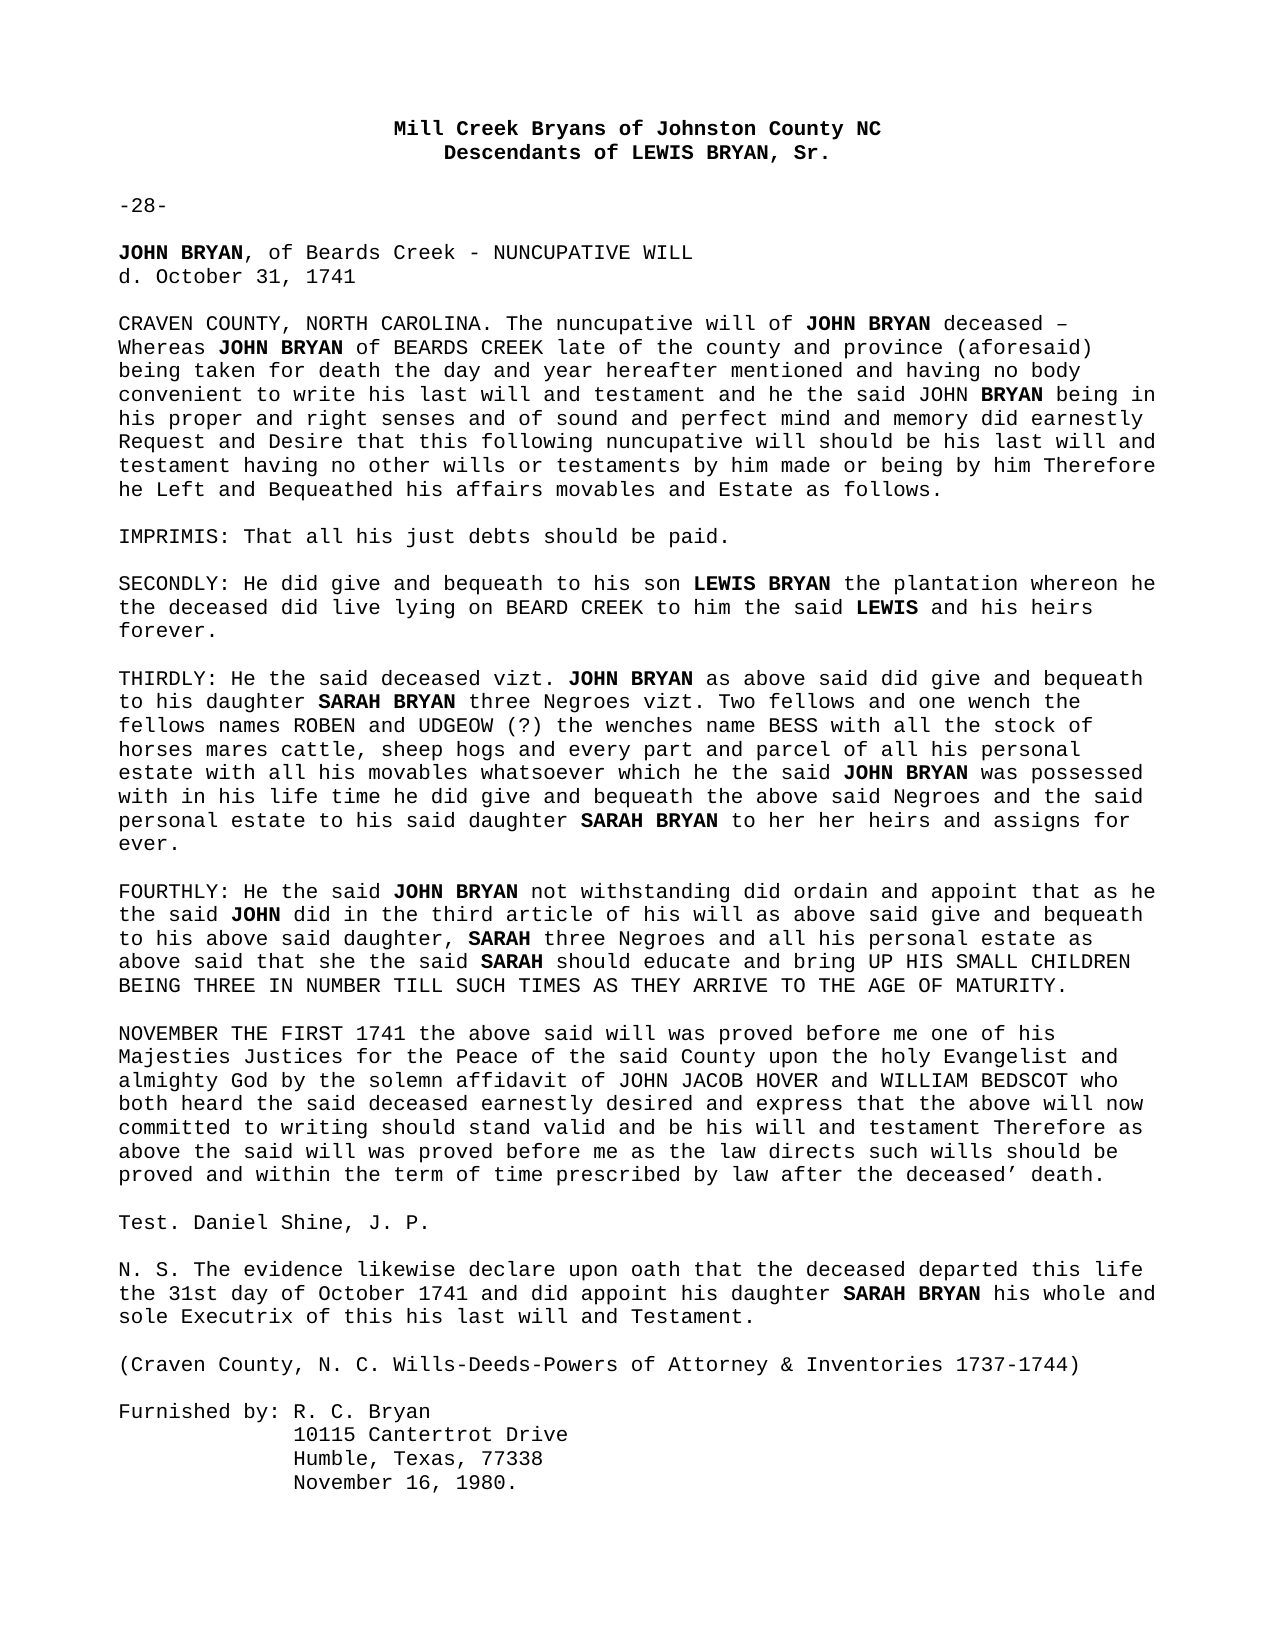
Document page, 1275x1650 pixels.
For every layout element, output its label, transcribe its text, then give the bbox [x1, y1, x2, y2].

text Imprimis: That all his just debts should be paid. [118, 526, 1157, 549]
text CRAVEN COUNTY, NORTH CAROLINA. The nuncupative will of JOHN BRYAN deceased – Whereas JOHN BRYAN of BEARDS CREEK late of the county and province (aforesaid) being taken for death the day and year hereafter mentioned and having no body convenient to write his last will and testament and he the said JOHN BRYAN being in his proper and right senses and of sound and perfect mind and memory did earnestly Request and Desire that this following nuncupative will should be his last will and testament having no other wills or testaments by him made or being by him Therefore he Left and Bequeathed his affairs movables and Estate as follows. [118, 313, 1157, 502]
text NOVEMBER THE FIRST 1741 the above said will was proved before me one of his Majesties Justices for the Peace of the said County upon the holy Evangelist and almighty God by the solemn affidavit of JOHN JACOB HOVER and WILLIAM BEDSCOT who both heard the said deceased earnestly desired and express that the above will now committed to writing should stand valid and be his will and testament Therefore as above the said will was proved before me as the law directs such wills should be proved and within the term of time prescribed by law after the deceased’ death. [118, 1022, 1157, 1188]
text Thirdly: He the said deceased vizt. JOHN BRYAN as above said did give and bequeath to his daughter SARAH BRYAN three Negroes vizt. Two fellows and one wench the fellows names Roben and Udgeow (?) the wenches name Bess with all the stock of horses mares cattle, sheep hogs and every part and parcel of all his personal estate with all his movables whatsoever which he the said JOHN BRYAN was possessed with in his life time he did give and bequeath the above said Negroes and the said personal estate to his said daughter SARAH BRYAN to her her heirs and assigns for ever. [118, 668, 1157, 857]
text Secondly: He did give and bequeath to his son LEWIS BRYAN the plantation whereon he the deceased did live lying on BEARD CREEK to him the said LEWIS and his heirs forever. [118, 573, 1157, 644]
text (Craven County, N. C. Wills-Deeds-Powers of Attorney & Inventories 1737-1744) [118, 1353, 1157, 1377]
text Fourthly: He the said JOHN BRYAN not withstanding did ordain and appoint that as he the said JOHN did in the third article of his will as above said give and bequeath to his above said daughter, SARAH three Negroes and all his personal estate as above said that she the said SARAH should educate and bring UP HIS SMALL CHILDREN BEING THREE IN NUMBER TILL SUCH TIMES AS THEY ARRIVE TO THE AGE OF MATURITY. [118, 881, 1157, 999]
text N. S. The evidence likewise declare upon oath that the deceased departed this life the 31st day of October 1741 and did appoint his daughter SARAH BRYAN his whole and sole Executrix of this his last will and Testament. [118, 1259, 1157, 1330]
text -28- [118, 195, 1157, 218]
text JOHN BRYAN, of Beards Creek - NUNCUPATIVE WILL [118, 242, 1157, 266]
text 10115 Cantertrot Drive [118, 1424, 1157, 1448]
text d. October 31, 1741 [118, 266, 1157, 289]
text Test. Daniel Shine, J. P. [118, 1212, 1157, 1235]
text November 16, 1980. [118, 1472, 1157, 1495]
text Furnished by: R. C. Bryan [118, 1401, 1157, 1424]
text Humble, Texas, 77338 [118, 1448, 1157, 1472]
